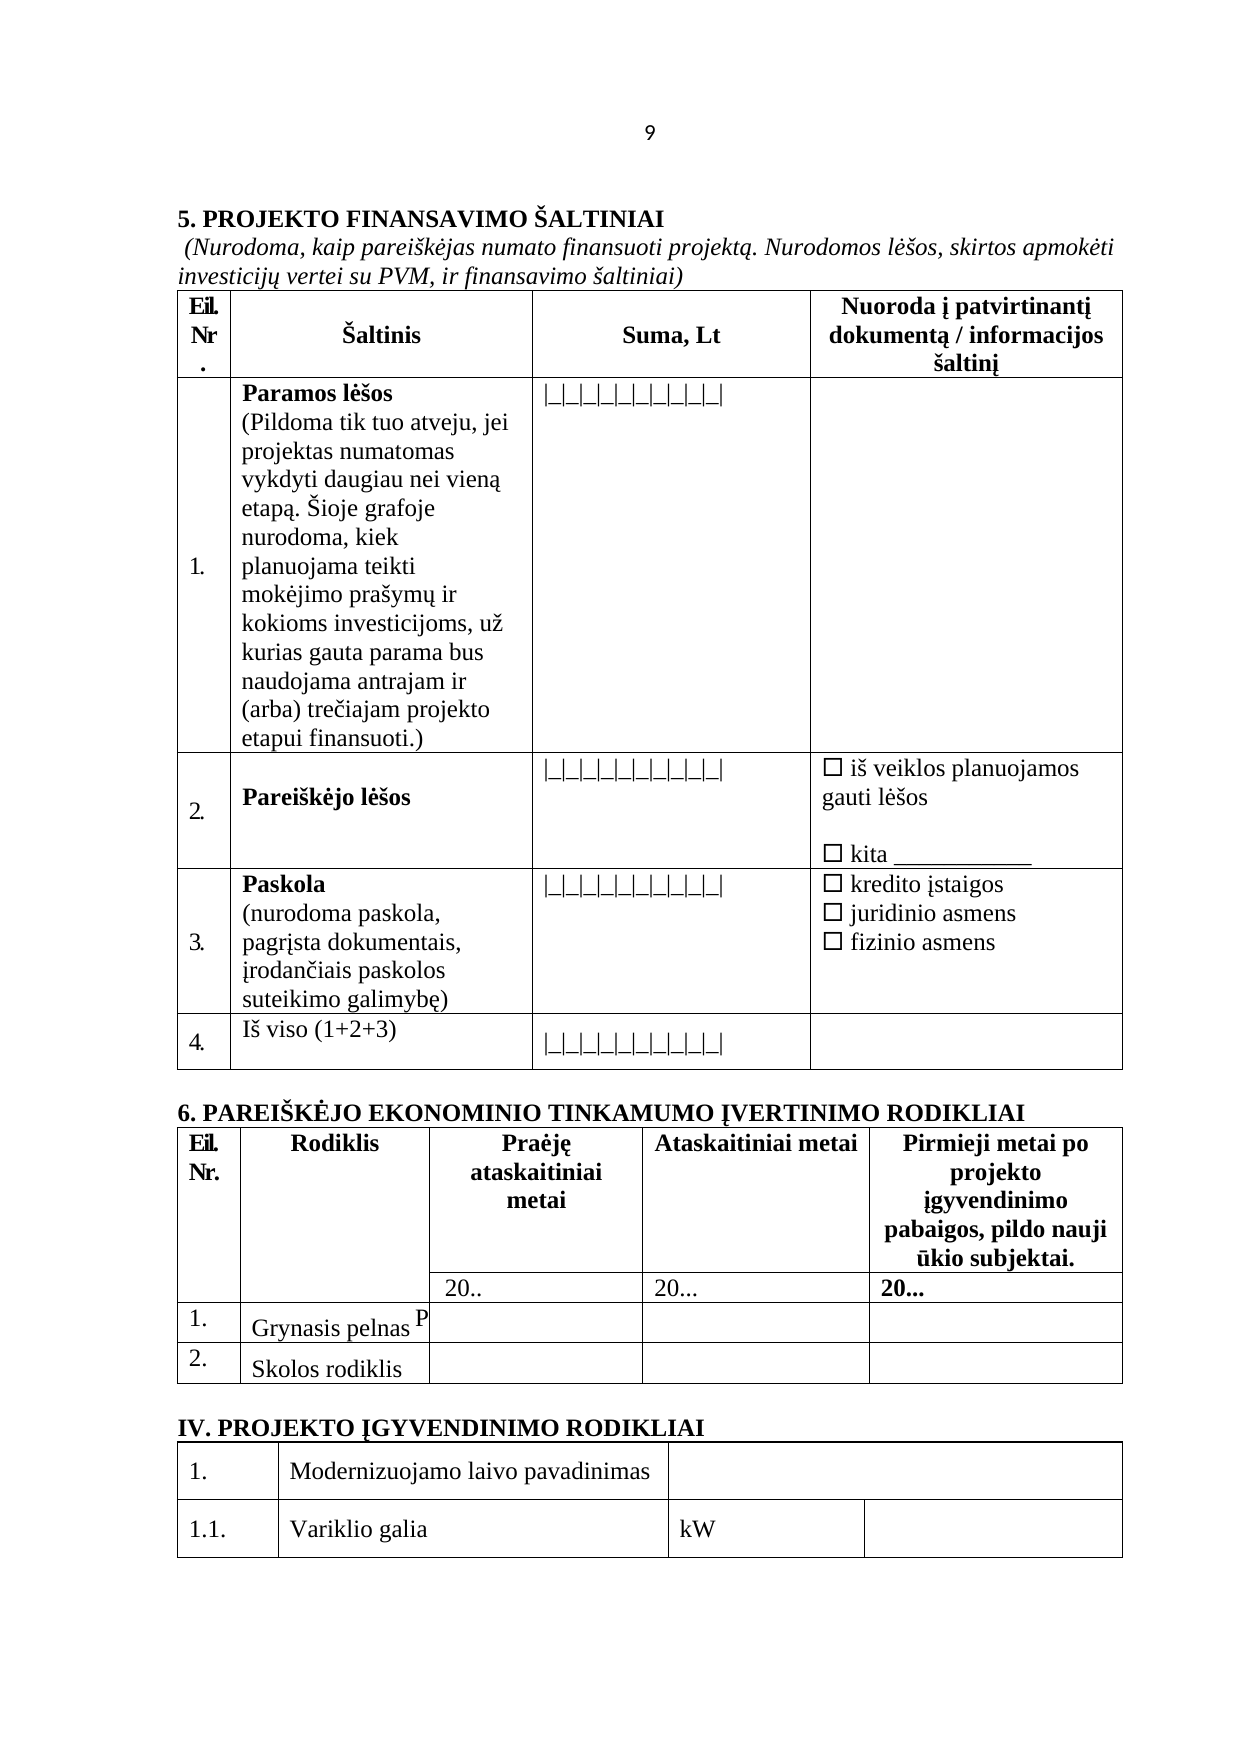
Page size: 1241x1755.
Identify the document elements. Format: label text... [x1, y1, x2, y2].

table_cell [430, 1343, 642, 1383]
table_cell Paramos lėšos (Pildoma tik tuo atveju, jei projektas numatomas vykdyti daugiau nei vieną etapą. Šioje grafoje nurodoma, kiek planuojama teikti mokėjimo prašymų ir kokioms investicijoms, už kurias gauta parama bus naudojama antrajam ir (arba) trečiajam projekto etapui finansuoti.) [231, 378, 532, 752]
text 5. PROJEKTO FINANSAVIMO ŠALTINIAI [177, 204, 1122, 232]
table_cell Pareiškėjo lėšos [231, 753, 532, 868]
table_cell Iš viso (1+2+3) [231, 1014, 532, 1068]
table_cell 20.. [430, 1273, 642, 1302]
text 6. PAREIŠKĖJO EKONOMINIO TINKAMUMO ĮVERTINIMO RODIKLIAI [177, 1098, 1122, 1127]
text IV. PROJEKTO ĮGYVENDINIMO RODIKLIAI [177, 1413, 1122, 1441]
table_header Praėję ataskaitiniai metai [430, 1128, 642, 1272]
table_cell [865, 1500, 1122, 1557]
table_cell 4. [178, 1014, 230, 1068]
table_cell |_|_|_|_|_|_|_|_|_|_| [533, 869, 810, 1013]
table_cell Paskola (nurodoma paskola, pagrįsta dokumentais, įrodančiais paskolos suteikimo galimybę) [231, 869, 532, 1013]
table_header Rodiklis [241, 1128, 429, 1302]
table_header Eil. Nr. [178, 291, 230, 377]
table_cell [643, 1303, 869, 1342]
table_header Šaltinis [231, 291, 532, 377]
table_header 1. [178, 1443, 278, 1499]
table_cell kW [669, 1500, 864, 1557]
table_header Pirmieji metai po projekto įgyvendinimo pabaigos, pildo nauji ūkio subjektai. [870, 1128, 1122, 1272]
table_header Ataskaitiniai metai [643, 1128, 869, 1272]
table_cell P [430, 1303, 642, 1342]
table_cell Variklio galia [279, 1500, 668, 1557]
table_cell 20... [643, 1273, 869, 1302]
table_cell 1. [178, 378, 230, 752]
table_cell |_|_|_|_|_|_|_|_|_|_| [533, 753, 810, 868]
table_header Eil. Nr. [178, 1128, 240, 1302]
table_cell [643, 1343, 869, 1383]
table_cell [] kredito įstaigos [] juridinio asmens [] fizinio asmens [811, 869, 1122, 1013]
text (Nurodoma, kaip pareiškėjas numato finansuoti projektą. Nurodomos lėšos, skirtos apmokėti investicijų vertei su PVM, ir finansavimo šaltiniai) [177, 232, 1122, 290]
table_cell |_|_|_|_|_|_|_|_|_|_| [533, 378, 810, 752]
table_cell Grynasis pelnas [241, 1303, 429, 1342]
table_cell [] iš veiklos planuojamos gauti lėšos [] kita ___________ [811, 753, 1122, 868]
table_header Nuoroda į patvirtinantį dokumentą / informacijos šaltinį [811, 291, 1122, 377]
table_cell [811, 378, 1122, 752]
table_header Modernizuojamo laivo pavadinimas [279, 1443, 668, 1499]
table_cell Skolos rodiklis [241, 1343, 429, 1383]
table_cell 3. [178, 869, 230, 1013]
table_header Suma, Lt [533, 291, 810, 377]
table_cell 1. [178, 1303, 240, 1342]
table_cell [870, 1343, 1122, 1383]
table_header [669, 1443, 1122, 1499]
table_cell [811, 1014, 1122, 1068]
table_cell 1.1. [178, 1500, 278, 1557]
table_cell 2. [178, 1343, 240, 1383]
table_cell [870, 1303, 1122, 1342]
table_cell 20... [870, 1273, 1122, 1302]
table_cell |_|_|_|_|_|_|_|_|_|_| [533, 1014, 810, 1068]
table_cell 2. [178, 753, 230, 868]
